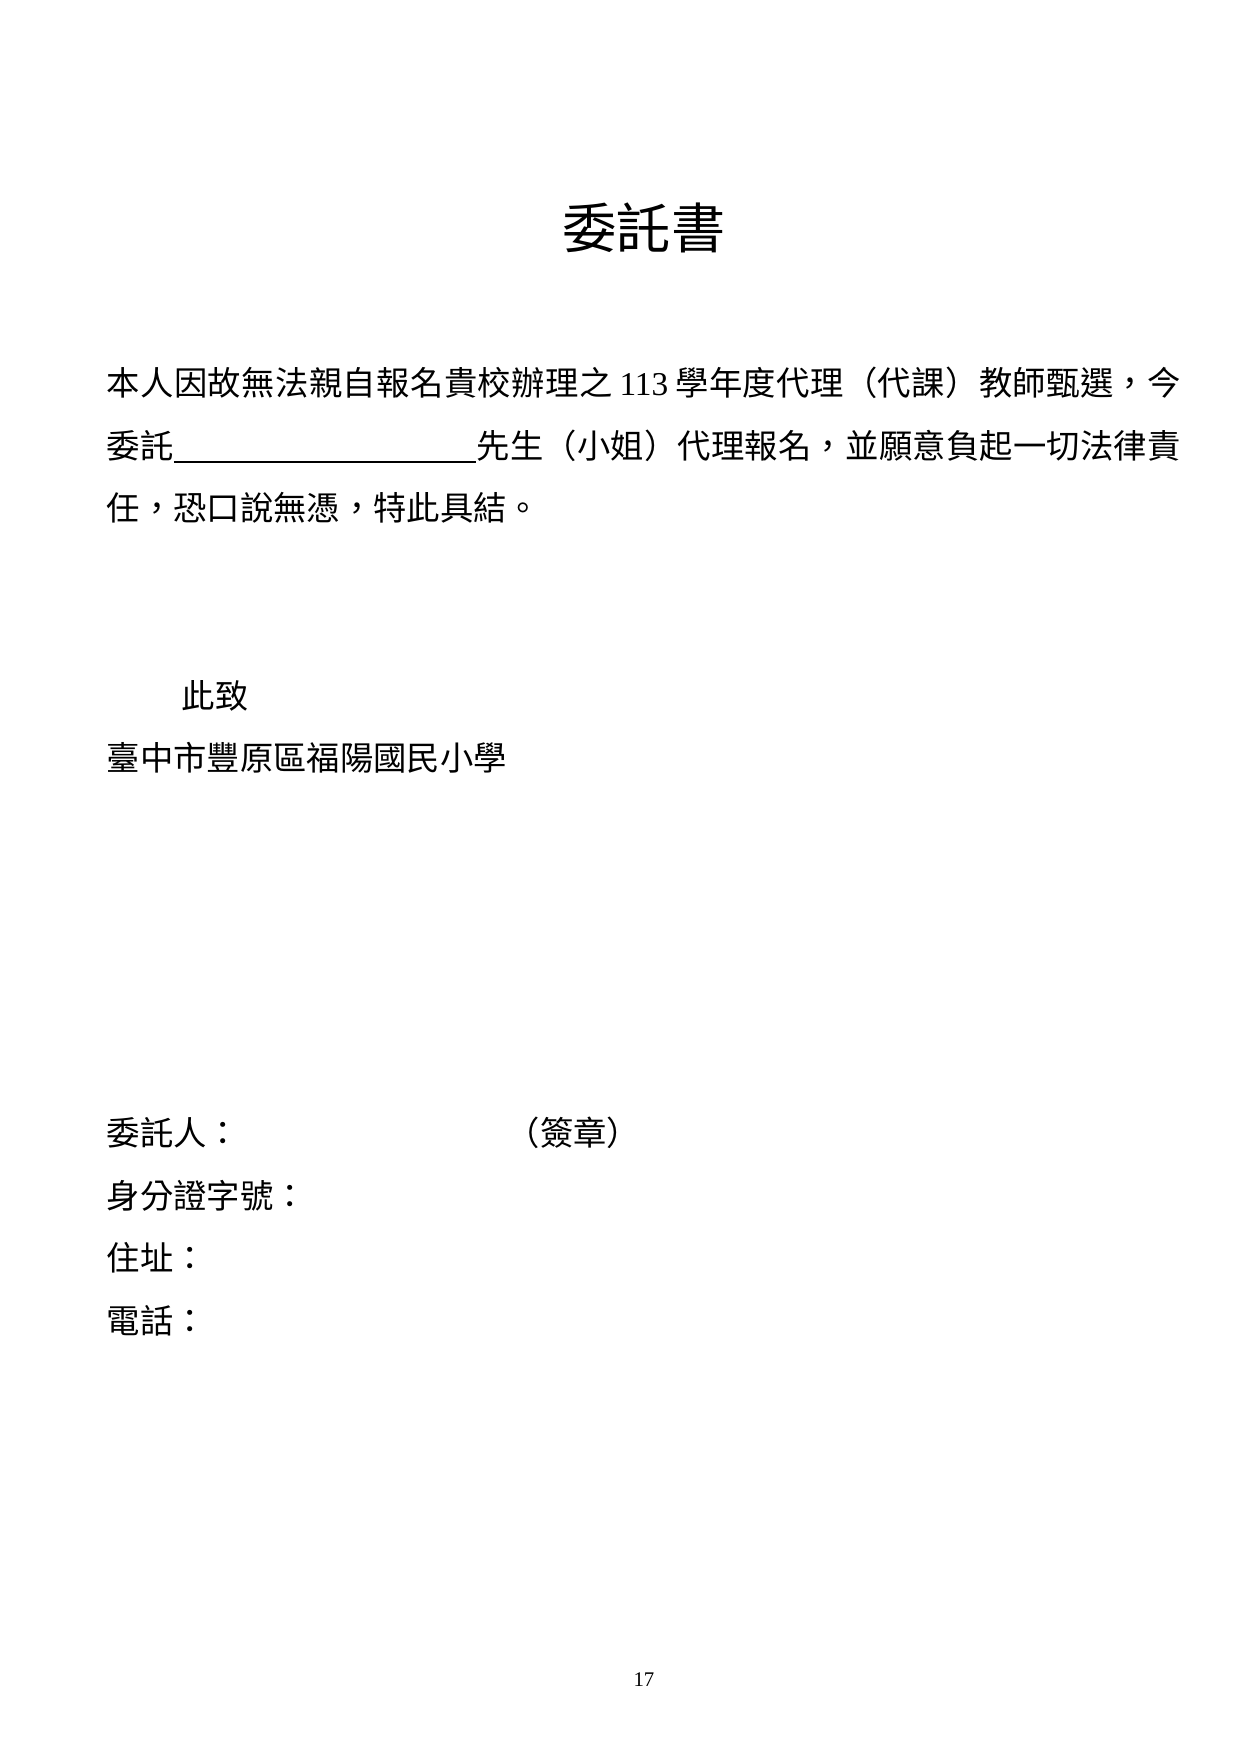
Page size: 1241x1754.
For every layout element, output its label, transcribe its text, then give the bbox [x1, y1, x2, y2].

text 電話： [106, 1277, 1181, 1340]
text 本人因故無法親自報名貴校辦理之113學年度代理（代課）教師甄選，今委託 先生（小姐）代理報名，並願意負起一切法律責任，恐口說無憑，特此具結。 [106, 340, 1181, 527]
text 臺中市豐原區福陽國民小學 [106, 715, 1181, 777]
text 委託人： （簽章） [106, 1090, 1181, 1152]
text 身分證字號： [106, 1152, 1181, 1215]
text 此致 [106, 652, 1181, 715]
text 住址： [106, 1215, 1181, 1277]
text 委託書 [106, 152, 1181, 277]
